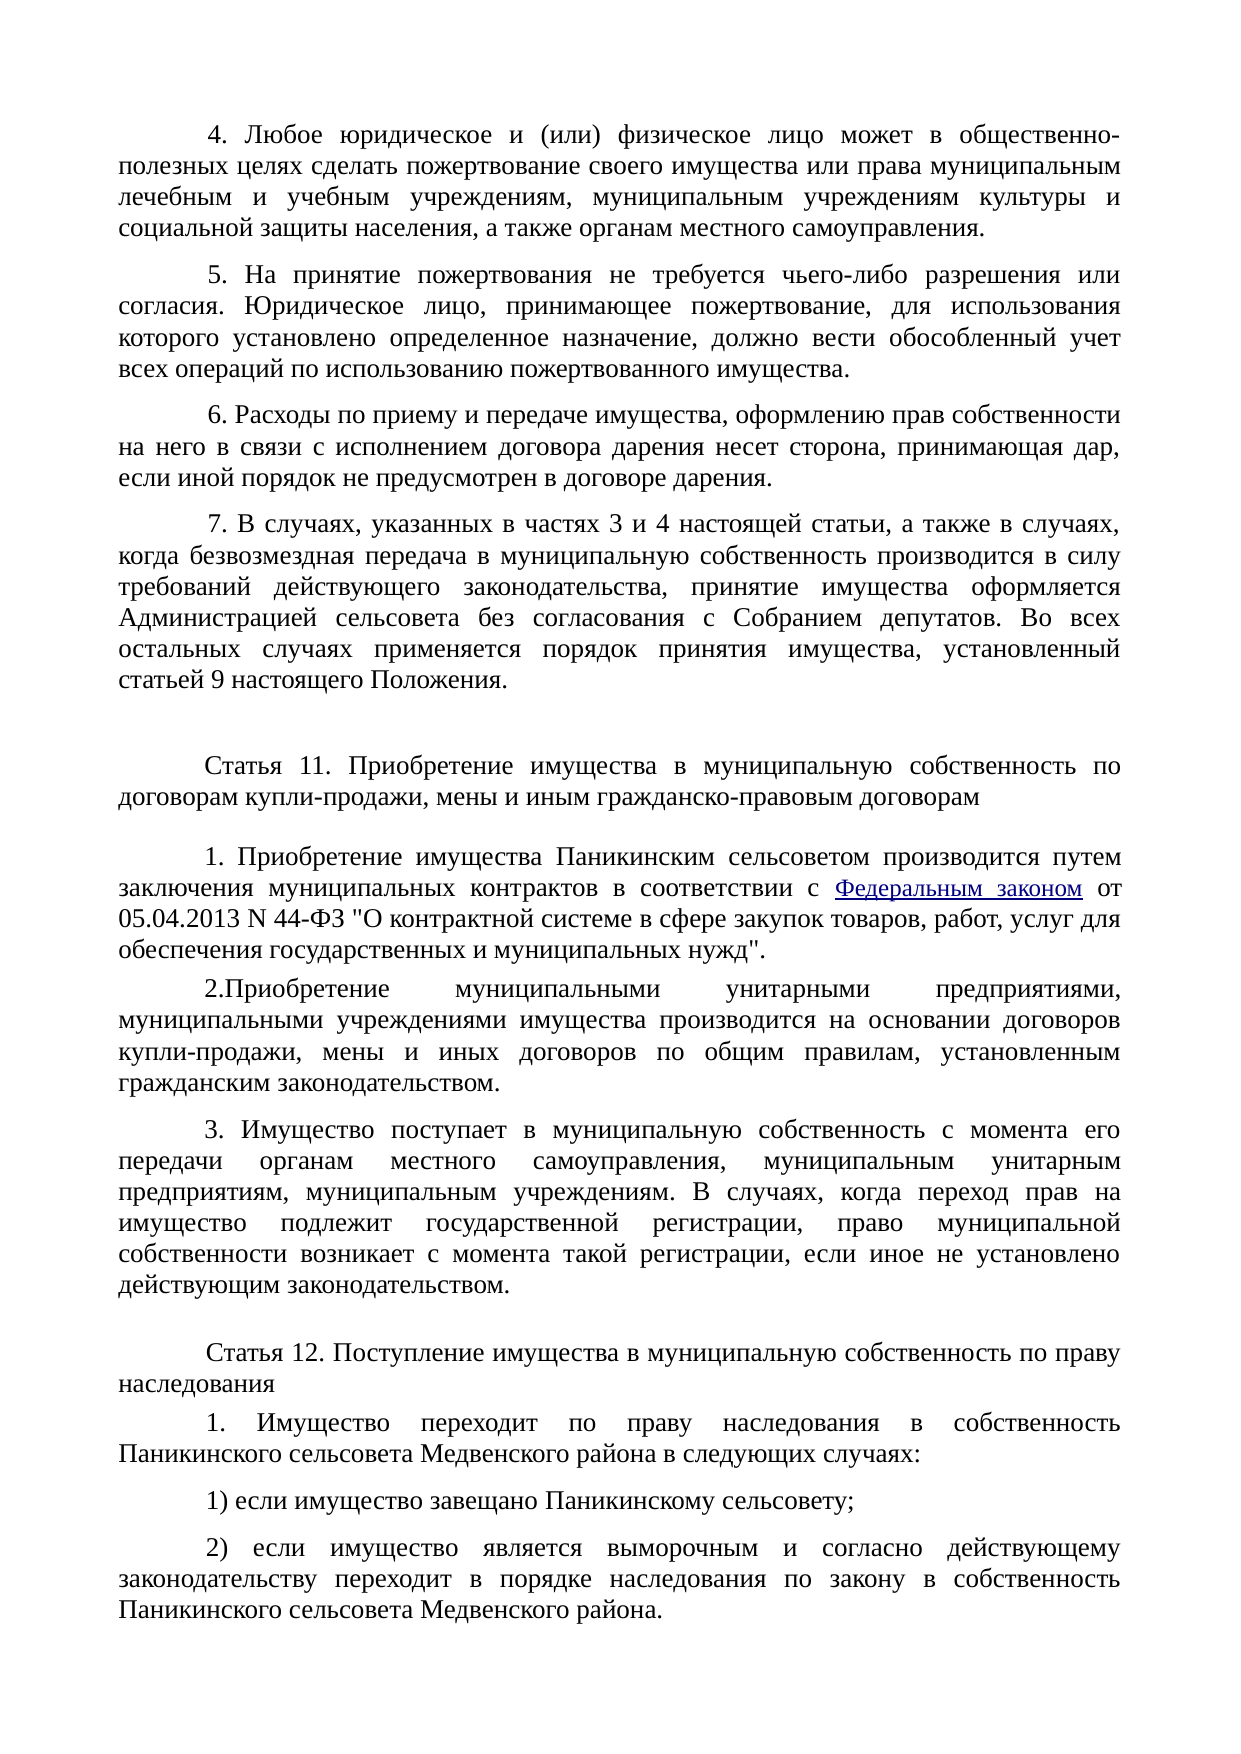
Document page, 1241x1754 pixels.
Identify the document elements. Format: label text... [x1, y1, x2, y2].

text 2.Приобретение муниципальными унитарными предприятиями, муниципальными учреждениями имущества производится на основании договоров купли-продажи, мены и иных договоров по общим правилам, установленным гражданским законодательством. [118, 972, 1122, 1097]
text 3. Имущество поступает в муниципальную собственность с момента его передачи органам местного самоуправления, муниципальным унитарным предприятиям, муниципальным учреждениям. В случаях, когда переход прав на имущество подлежит государственной регистрации, право муниципальной собственности возникает с момента такой регистрации, если иное не установлено действующим законодательством. [118, 1113, 1122, 1299]
text 5. На принятие пожертвования не требуется чьего-либо разрешения или согласия. Юридическое лицо, принимающее пожертвование, для использования которого установлено определенное назначение, должно вести обособленный учет всех операций по использованию пожертвованного имущества. [118, 258, 1122, 383]
text Статья 11. Приобретение имущества в муниципальную собственность по договорам купли-продажи, мены и иным гражданско-правовым договорам [118, 749, 1122, 811]
text 1) если имущество завещано Паникинскому сельсовету; [118, 1484, 1122, 1515]
text 7. В случаях, указанных в частях 3 и 4 настоящей статьи, а также в случаях, когда безвозмездная передача в муниципальную собственность производится в силу требований действующего законодательства, принятие имущества оформляется Администрацией сельсовета без согласования с Собранием депутатов. Во всех остальных случаях применяется порядок принятия имущества, установленный статьей 9 настоящего Положения. [118, 508, 1122, 694]
text 1. Приобретение имущества Паникинским сельсоветом производится путем заключения муниципальных контрактов в соответствии с Федеральным законом от 05.04.2013 N 44-ФЗ "О контрактной системе в сфере закупок товаров, работ, услуг для обеспечения государственных и муниципальных нужд". [118, 840, 1122, 965]
text 4. Любое юридическое и (или) физическое лицо может в общественно-полезных целях сделать пожертвование своего имущества или права муниципальным лечебным и учебным учреждениям, муниципальным учреждениям культуры и социальной защиты населения, а также органам местного самоуправления. [118, 118, 1122, 243]
text 2) если имущество является выморочным и согласно действующему законодательству переходит в порядке наследования по закону в собственность Паникинского сельсовета Медвенского района. [118, 1531, 1122, 1624]
text 1. Имущество переходит по праву наследования в собственность Паникинского сельсовета Медвенского района в следующих случаях: [118, 1406, 1122, 1468]
text 6. Расходы по приему и передаче имущества, оформлению прав собственности на него в связи с исполнением договора дарения несет сторона, принимающая дар, если иной порядок не предусмотрен в договоре дарения. [118, 398, 1122, 492]
text Статья 12. Поступление имущества в муниципальную собственность по праву наследования [118, 1336, 1122, 1398]
